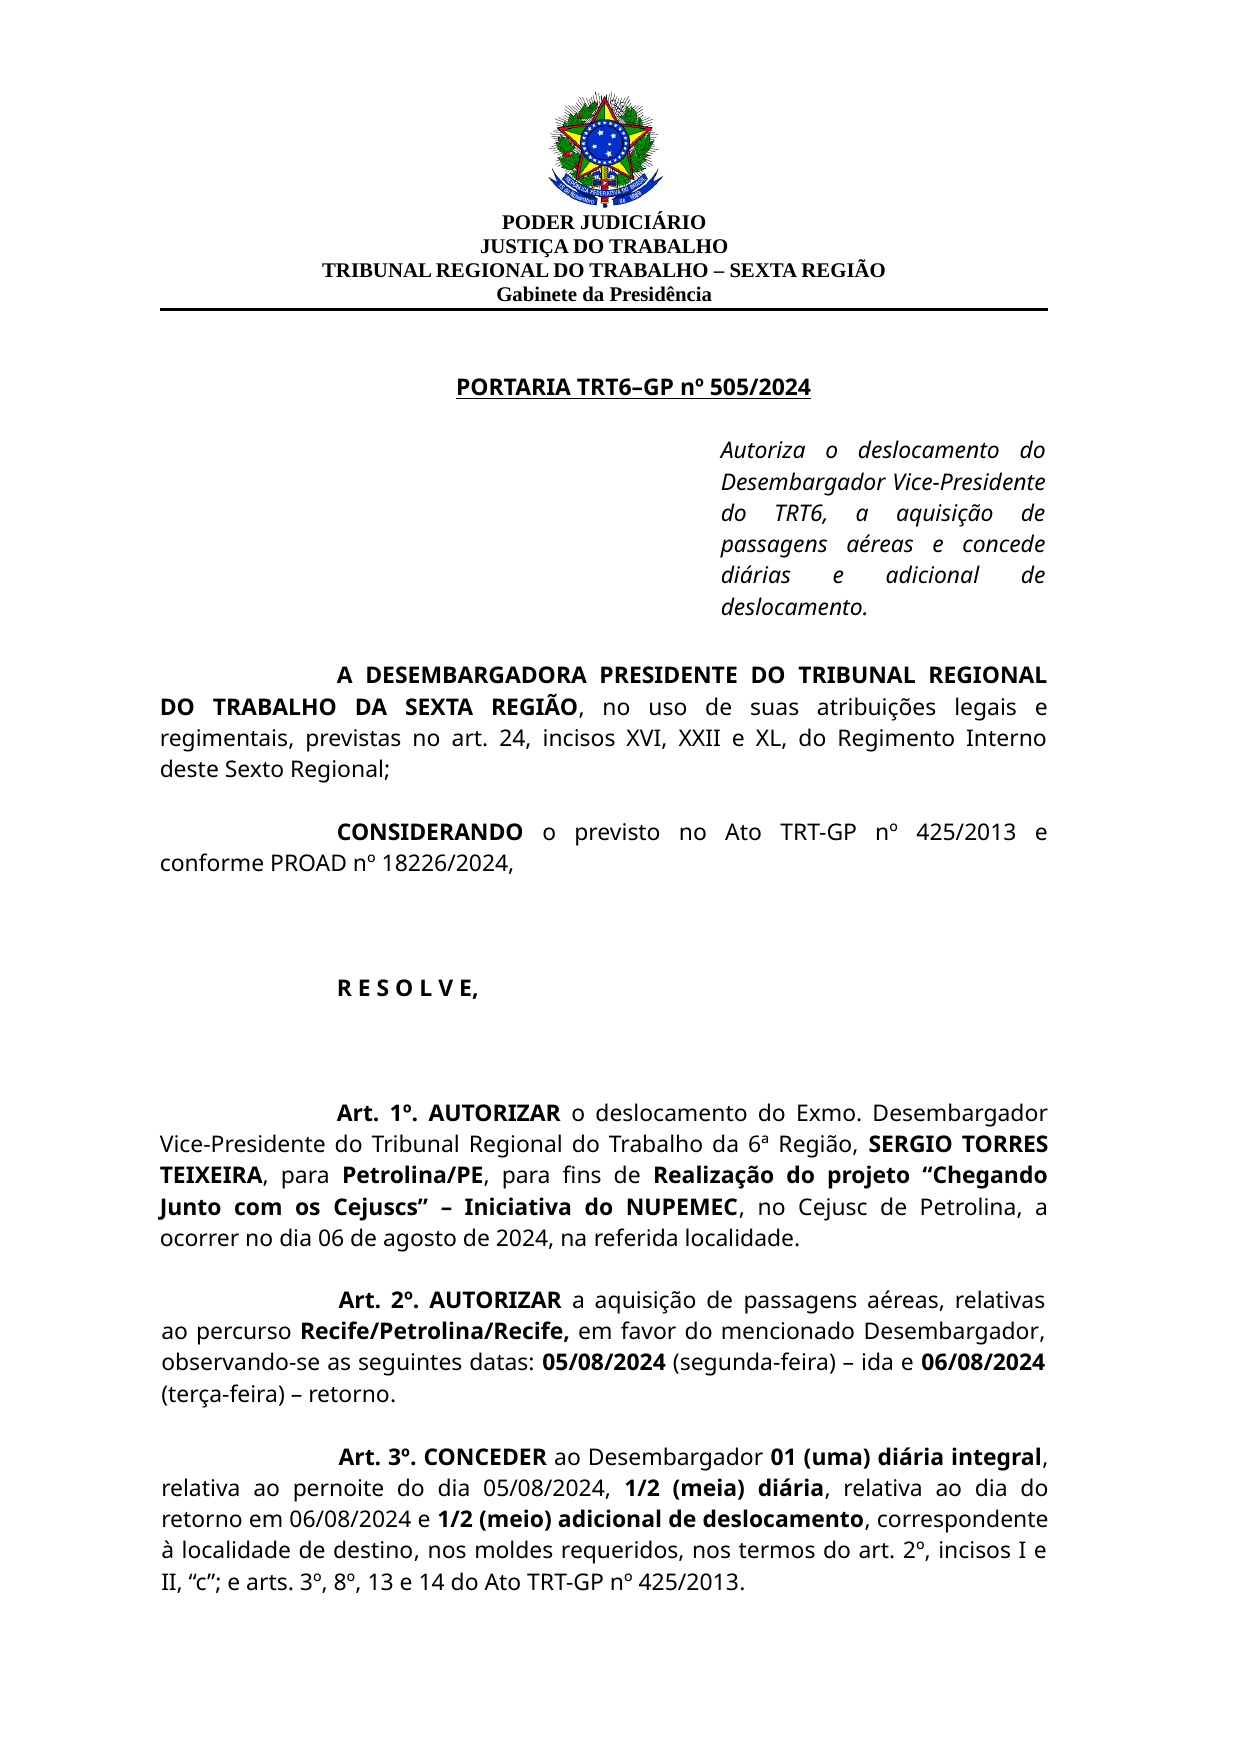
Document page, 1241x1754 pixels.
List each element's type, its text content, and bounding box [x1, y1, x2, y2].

text Art. 3º. CONCEDER ao Desembargador 01 (uma) diária integral, relativa ao pernoite do dia 05/08/2024, 1/2 (meia) diária, relativa ao dia do retorno em 06/08/2024 e 1/2 (meio) adicional de deslocamento, correspondente à localidade de destino, nos moldes requeridos, nos termos do art. 2º, incisos I e II, “c”; e arts. 3º, 8º, 13 e 14 do Ato TRT-GP nº 425/2013. [161, 1440, 1048, 1596]
text R E S O L V E, [159, 971, 1048, 1002]
text Art. 1º. AUTORIZAR o deslocamento do Exmo. Desembargador Vice-Presidente do Tribunal Regional do Trabalho da 6ª Região, SERGIO TORRES TEIXEIRA, para Petrolina/PE, para fins de Realização do projeto “Chegando Junto com os Cejuscs” – Iniciativa do NUPEMEC, no Cejusc de Petrolina, a ocorrer no dia 06 de agosto de 2024, na referida localidade. [159, 1096, 1048, 1252]
text Art. 2º. AUTORIZAR a aquisição de passagens aéreas, relativas ao percurso Recife/Petrolina/Recife, em favor do mencionado Desembargador, observando-se as seguintes datas: 05/08/2024 (segunda-feira) – ida e 06/08/2024 (terça-feira) – retorno. [161, 1284, 1045, 1409]
text A DESEMBARGADORA PRESIDENTE DO TRIBUNAL REGIONAL DO TRABALHO DA SEXTA REGIÃO, no uso de suas atribuições legais e regimentais, previstas no art. 24, incisos XVI, XXII e XL, do Regimento Interno deste Sexto Regional; [159, 659, 1048, 784]
text CONSIDERANDO o previsto no Ato TRT-GP nº 425/2013 e conforme PROAD nº 18226/2024, [159, 815, 1048, 877]
subtitle PORTARIA TRT6–GP nº 505/2024 [218, 371, 1048, 402]
text Autoriza o deslocamento do Desembargador Vice-Presidente do TRT6, a aquisição de passagens aéreas e concede diárias e adicional de deslocamento. [721, 434, 1048, 621]
picture [542, 88, 666, 210]
